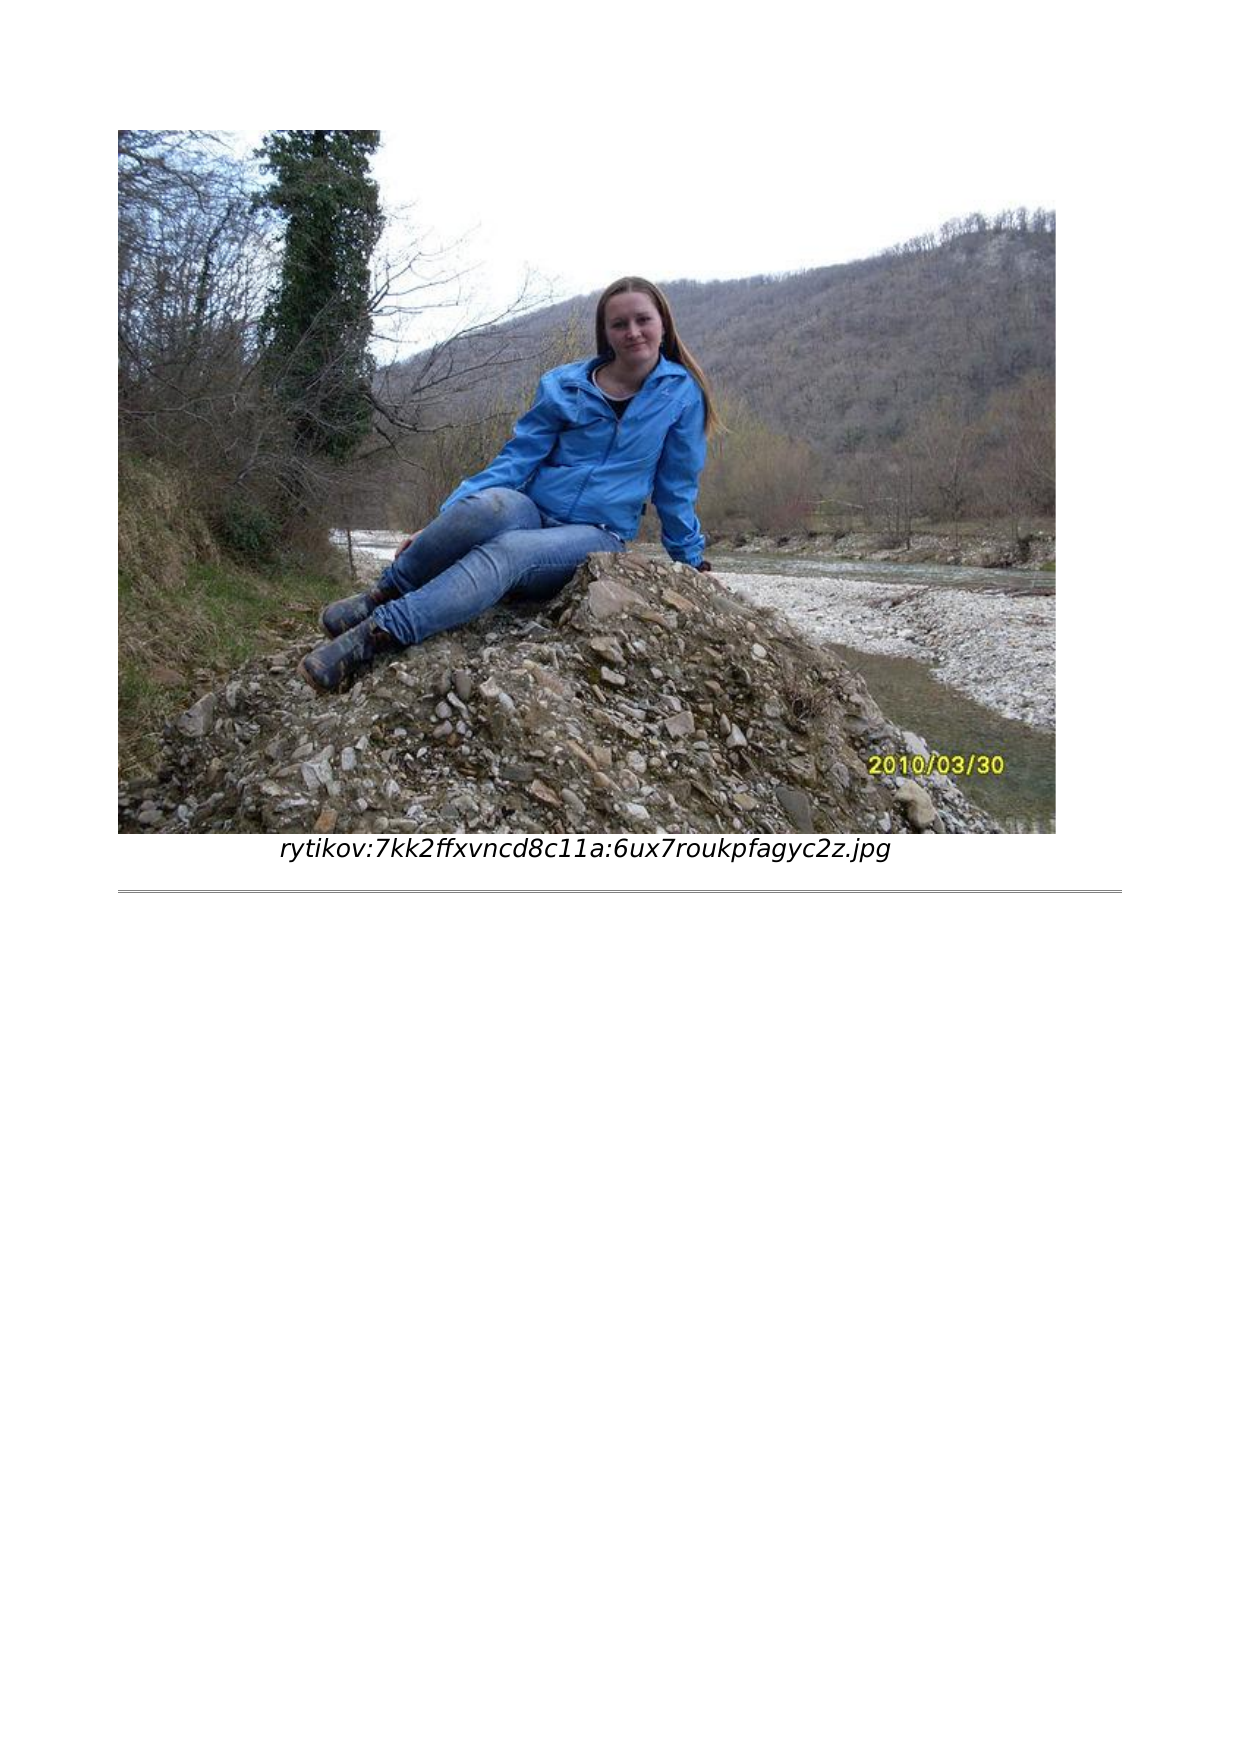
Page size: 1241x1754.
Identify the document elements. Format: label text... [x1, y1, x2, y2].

text rytikov:7kk2ffxvncd8c11a:6ux7roukpfagyc2z.jpg [118, 834, 1056, 863]
picture [118, 130, 1056, 834]
